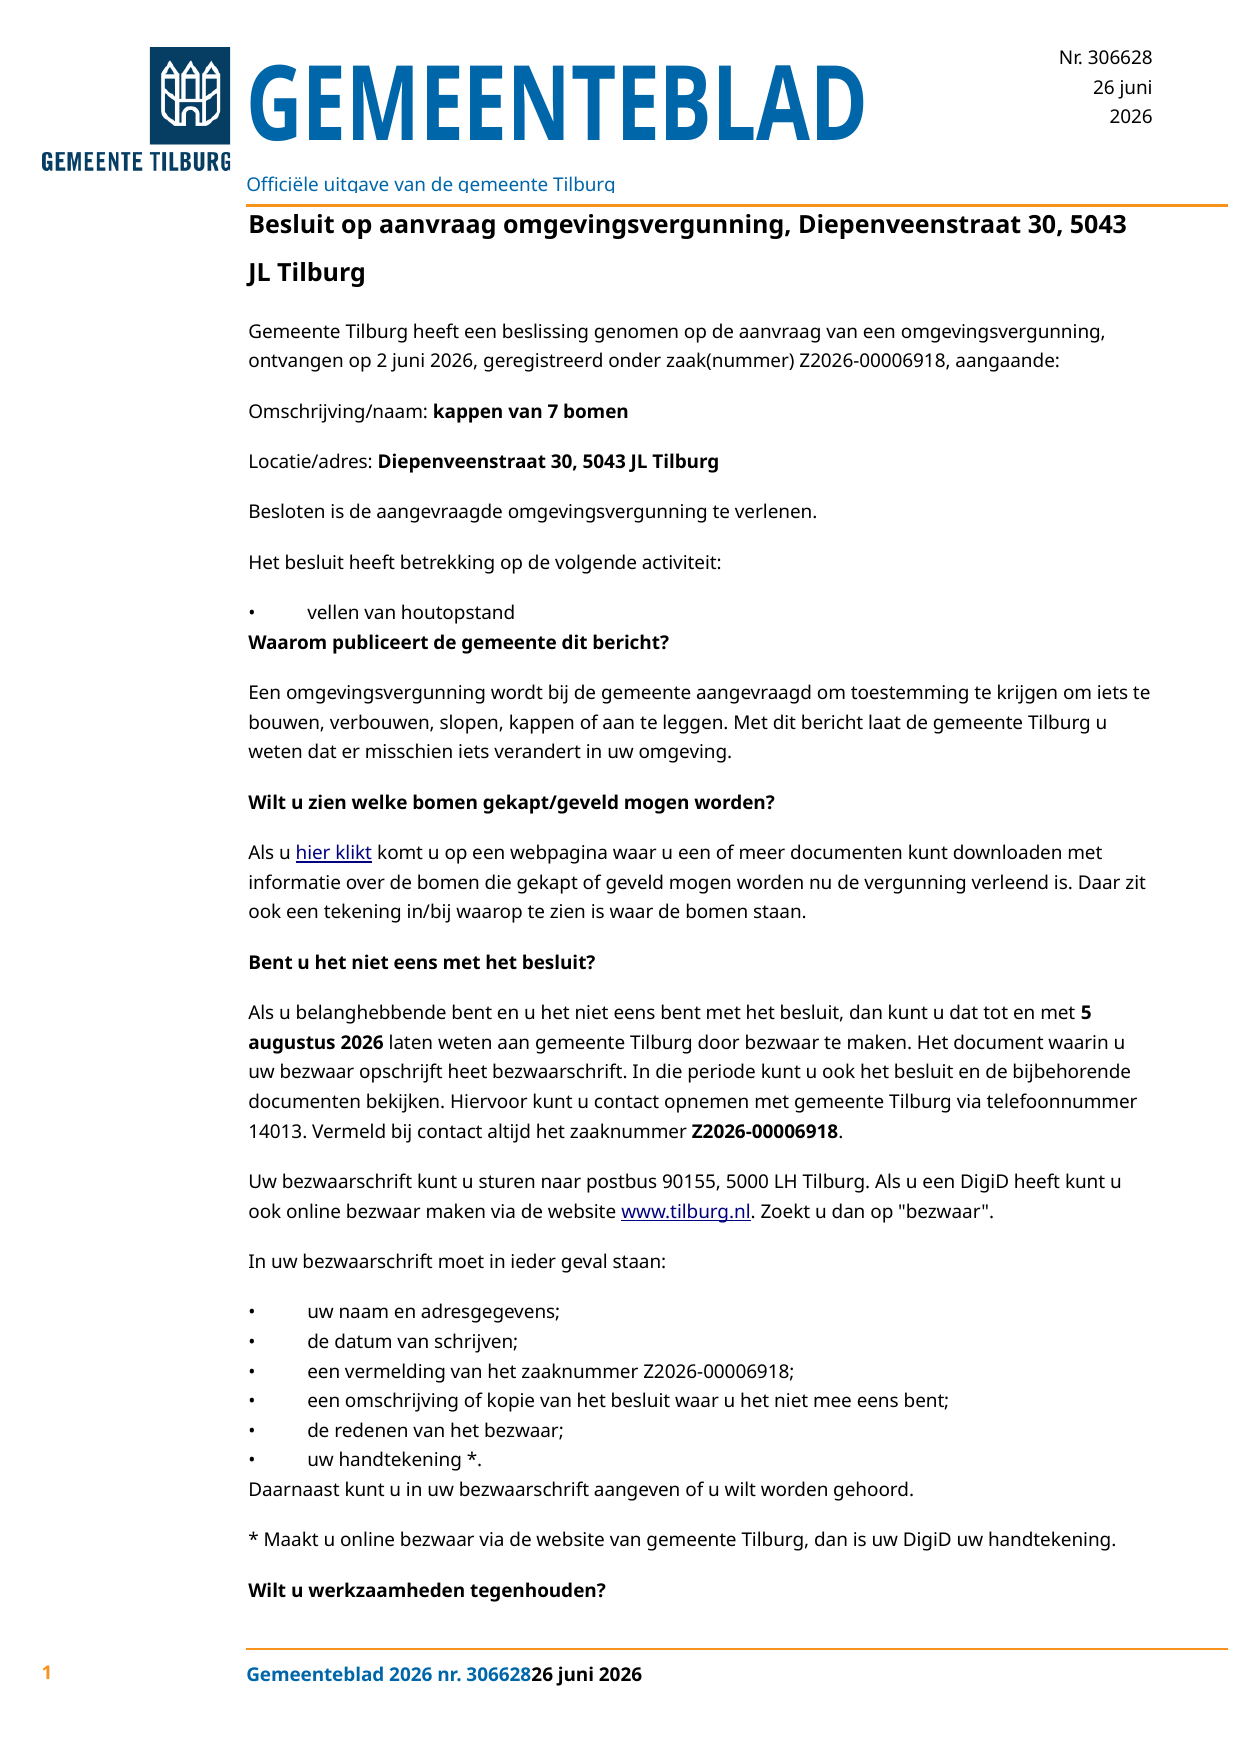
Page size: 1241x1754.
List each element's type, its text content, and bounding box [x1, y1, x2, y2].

text Omschrijving/naam: kappen van 7 bomen [248, 398, 1152, 424]
text In uw bezwaarschrift moet in ieder geval staan: [248, 1248, 1152, 1274]
list een vermelding van het zaaknummer Z2026-00006918; [248, 1358, 1152, 1384]
text Als u belanghebbende bent en u het niet eens bent met het besluit, dan kunt u dat tot en met 5 augustus 2026 laten weten aan gemeente Tilburg door bezwaar te maken. Het document waarin u uw bezwaar opschrijft heet bezwaarschrift. In die periode kunt u ook het besluit en de bijbehorende documenten bekijken. Hiervoor kunt u contact opnemen met gemeente Tilburg via telefoonnummer 14013. Vermeld bij contact altijd het zaaknummer Z2026-00006918. [248, 999, 1152, 1144]
text Daarnaast kunt u in uw bezwaarschrift aangeven of u wilt worden gehoord. [248, 1476, 1152, 1502]
text Besloten is de aangevraagde omgevingsvergunning te verlenen. [248, 499, 1152, 524]
text Uw bezwaarschrift kunt u sturen naar postbus 90155, 5000 LH Tilburg. Als u een DigiD heeft kunt u ook online bezwaar maken via de website www.tilburg.nl. Zoekt u dan op "bezwaar". [248, 1168, 1152, 1224]
text Waarom publiceert de gemeente dit bericht? [248, 629, 1152, 655]
text Gemeente Tilburg heeft een beslissing genomen op de aanvraag van een omgevingsvergunning, ontvangen op 2 juni 2026, geregistreerd onder zaak(nummer) Z2026-00006918, aangaande: [248, 318, 1152, 373]
list de datum van schrijven; [248, 1328, 1152, 1354]
text * Maakt u online bezwaar via de website van gemeente Tilburg, dan is uw DigiD uw handtekening. [248, 1527, 1152, 1552]
text Bent u het niet eens met het besluit? [248, 949, 1152, 975]
text Het besluit heeft betrekking op de volgende activiteit: [248, 549, 1152, 575]
list de redenen van het bezwaar; [248, 1417, 1152, 1443]
text Wilt u werkzaamheden tegenhouden? [248, 1577, 1152, 1603]
list uw naam en adresgegevens; [248, 1299, 1152, 1324]
text Wilt u zien welke bomen gekapt/geveld mogen worden? [248, 789, 1152, 815]
picture [41, 47, 231, 172]
text Besluit op aanvraag omgevingsvergunning, Diepenveenstraat 30, 5043 JL Tilburg [248, 207, 1152, 288]
list een omschrijving of kopie van het besluit waar u het niet mee eens bent; [248, 1387, 1152, 1413]
text Als u hier klikt komt u op een webpagina waar u een of meer documenten kunt downloaden met informatie over de bomen die gekapt of geveld mogen worden nu de vergunning verleend is. Daar zit ook een tekening in/bij waarop te zien is waar de bomen staan. [248, 839, 1152, 924]
text Een omgevingsvergunning wordt bij de gemeente aangevraagd om toestemming te krijgen om iets te bouwen, verbouwen, slopen, kappen of aan te leggen. Met dit bericht laat de gemeente Tilburg u weten dat er misschien iets verandert in uw omgeving. [248, 679, 1152, 764]
list uw handtekening *. [248, 1447, 1152, 1472]
text Locatie/adres: Diepenveenstraat 30, 5043 JL Tilburg [248, 448, 1152, 474]
list vellen van houtopstand [248, 599, 1152, 625]
